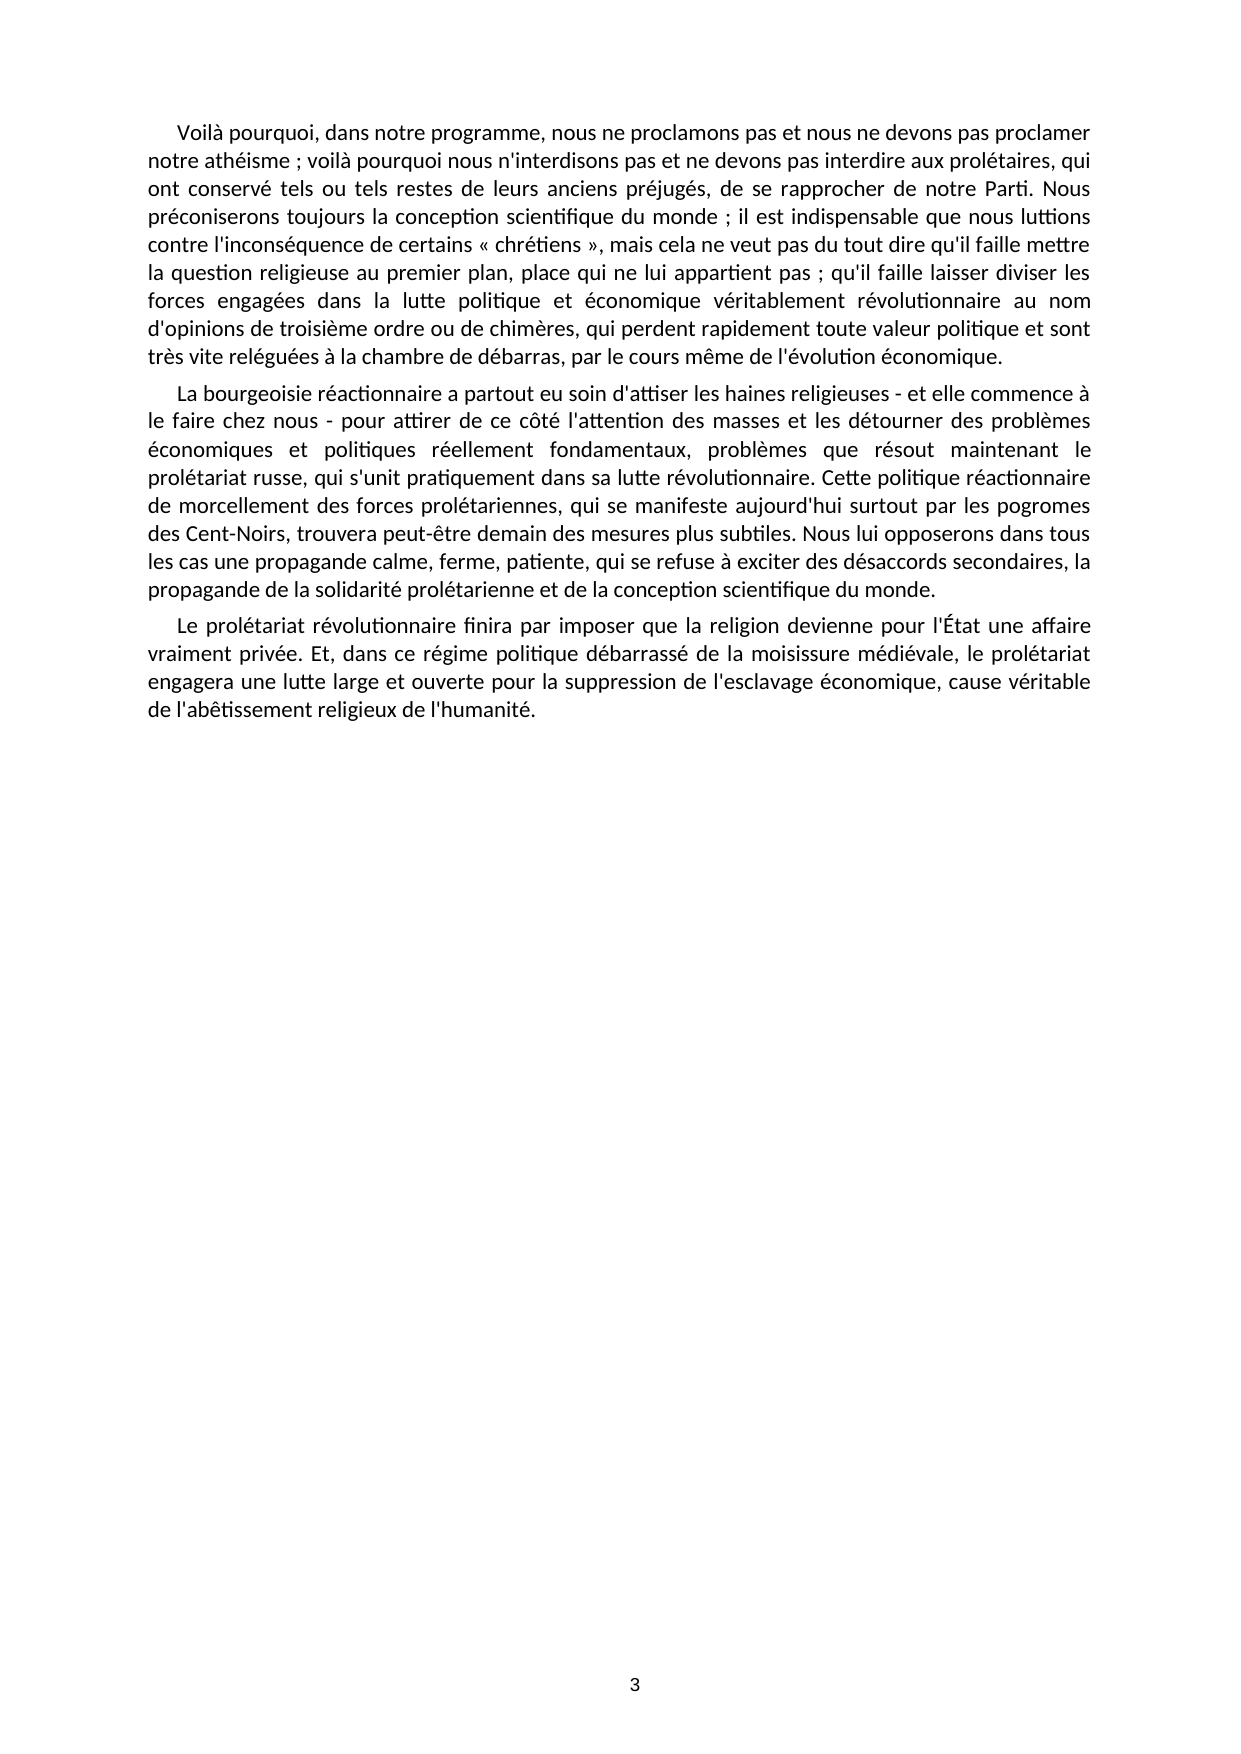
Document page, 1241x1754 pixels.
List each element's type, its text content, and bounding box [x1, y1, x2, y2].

text Voilà pourquoi, dans notre programme, nous ne proclamons pas et nous ne devons pas proclamer notre athéisme ; voilà pourquoi nous n'interdisons pas et ne devons pas interdire aux prolétaires, qui ont conservé tels ou tels restes de leurs anciens préjugés, de se rapprocher de notre Parti. Nous préconiserons toujours la conception scientifique du monde ; il est indispensable que nous luttions contre l'inconséquence de certains « chrétiens », mais cela ne veut pas du tout dire qu'il faille mettre la question religieuse au premier plan, place qui ne lui appartient pas ; qu'il faille laisser diviser les forces engagées dans la lutte politique et économique véritablement révolutionnaire au nom d'opinions de troisième ordre ou de chimères, qui perdent rapidement toute valeur politique et sont très vite reléguées à la chambre de débarras, par le cours même de l'évolution économique. [148, 118, 1093, 370]
text La bourgeoisie réactionnaire a partout eu soin d'attiser les haines religieuses - et elle commence à le faire chez nous - pour attirer de ce côté l'attention des masses et les détourner des problèmes économiques et politiques réellement fondamentaux, problèmes que résout maintenant le prolétariat russe, qui s'unit pratiquement dans sa lutte révolutionnaire. Cette politique réactionnaire de morcellement des forces prolétariennes, qui se manifeste aujourd'hui surtout par les pogromes des Cent-Noirs, trouvera peut-être demain des mesures plus subtiles. Nous lui opposerons dans tous les cas une propagande calme, ferme, patiente, qui se refuse à exciter des désaccords secondaires, la propagande de la solidarité prolétarienne et de la conception scientifique du monde. [148, 379, 1093, 603]
text Le prolétariat révolutionnaire finira par imposer que la religion devienne pour l'État une affaire vraiment privée. Et, dans ce régime politique débarrassé de la moisissure médiévale, le prolétariat engagera une lutte large et ouverte pour la suppression de l'esclavage économique, cause véritable de l'abêtissement religieux de l'humanité. [148, 611, 1093, 723]
